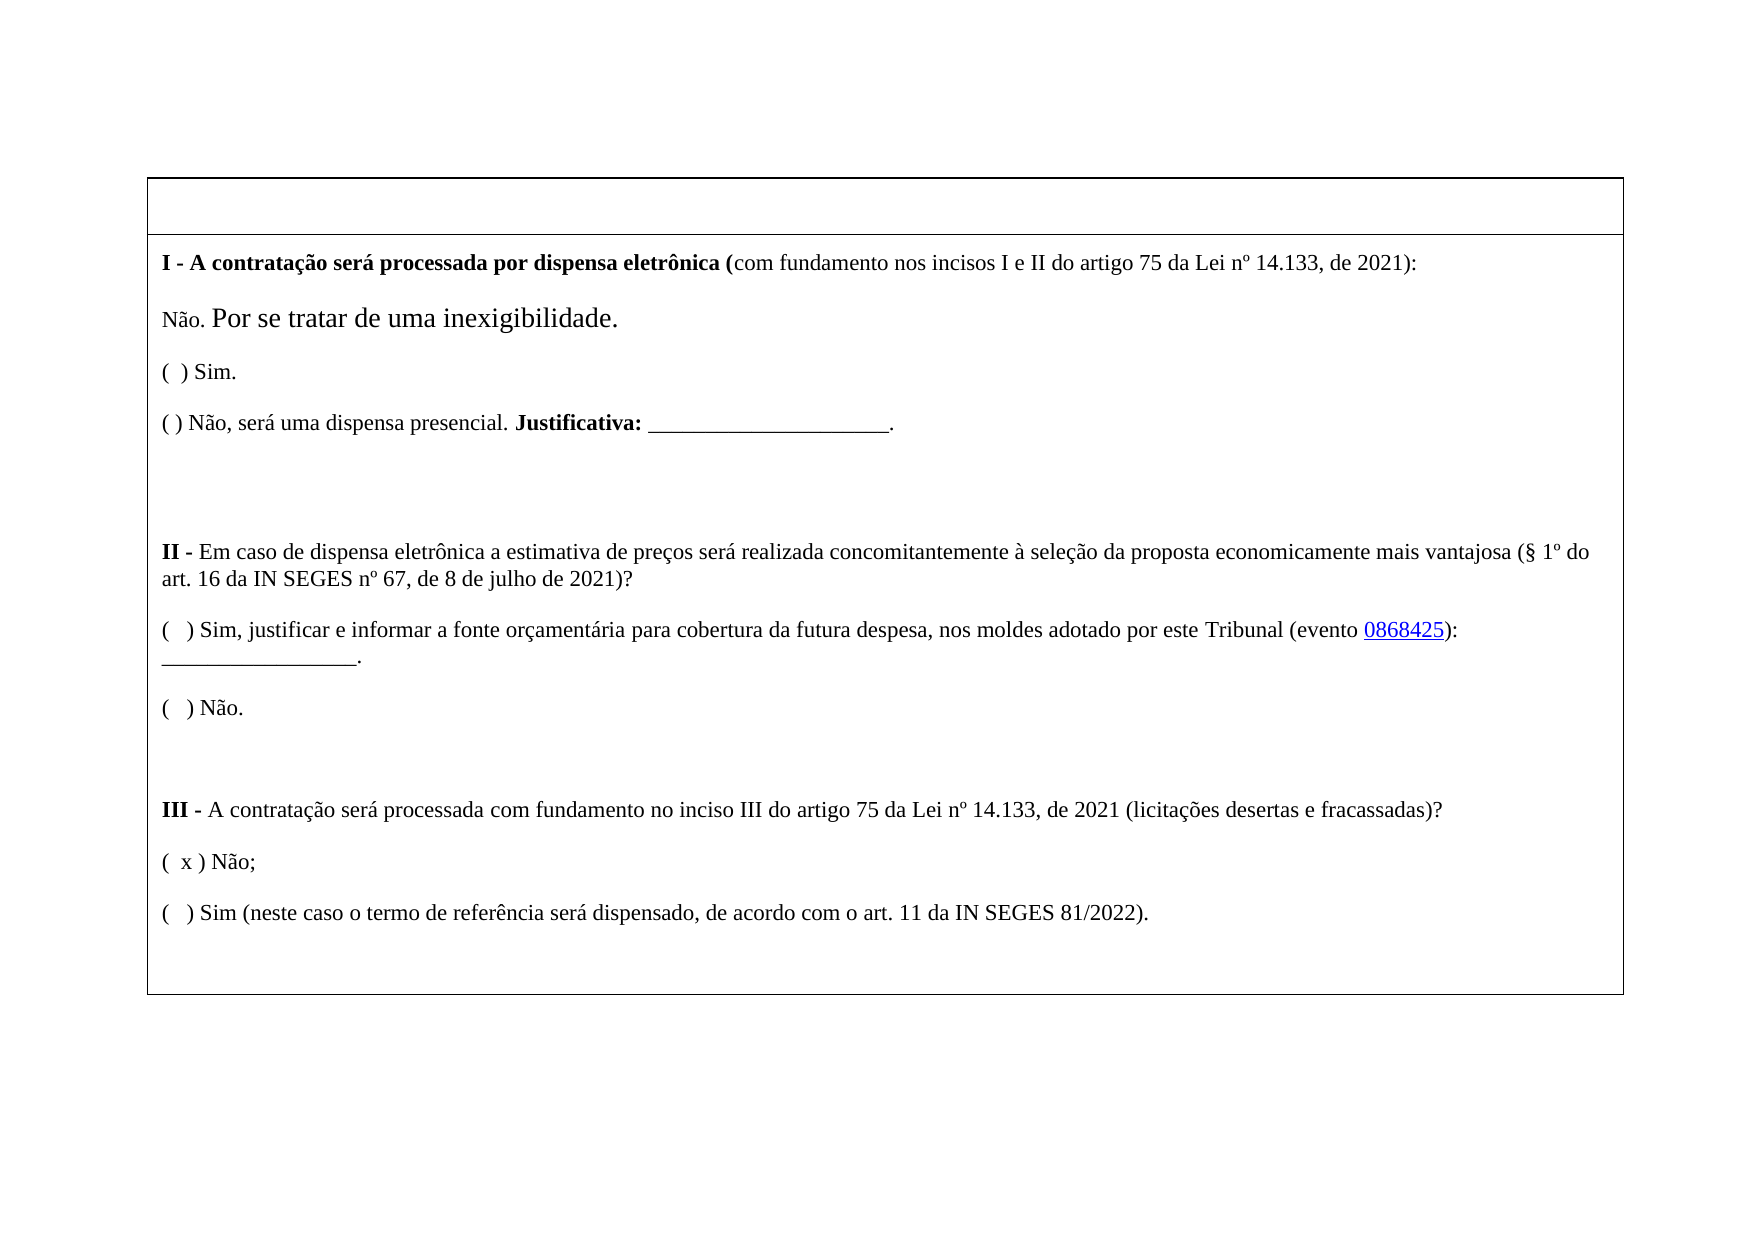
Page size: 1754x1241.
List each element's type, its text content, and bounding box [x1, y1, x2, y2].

table_cell [148, 179, 1623, 233]
table_cell I - A contratação será processada por dispensa eletrônica (com fundamento nos incisos I e II do artigo 75 da Lei nº 14.133, de 2021): Não. Por se tratar de uma inexigibilidade. ( ) Sim. ( ) Não, será uma dispensa presencial. Justificativa: _____________________. II - Em caso de dispensa eletrônica a estimativa de preços será realizada concomitantemente à seleção da proposta economicamente mais vantajosa (§ 1º do art. 16 da IN SEGES nº 67, de 8 de julho de 2021)? ( ) Sim, justificar e informar a fonte orçamentária para cobertura da futura despesa, nos moldes adotado por este Tribunal (evento 0868425): _________________. ( ) Não. III - A contratação será processada com fundamento no inciso III do artigo 75 da Lei nº 14.133, de 2021 (licitações desertas e fracassadas)? ( x ) Não; ( ) Sim (neste caso o termo de referência será dispensado, de acordo com o art. 11 da IN SEGES 81/2022). [148, 235, 1623, 993]
